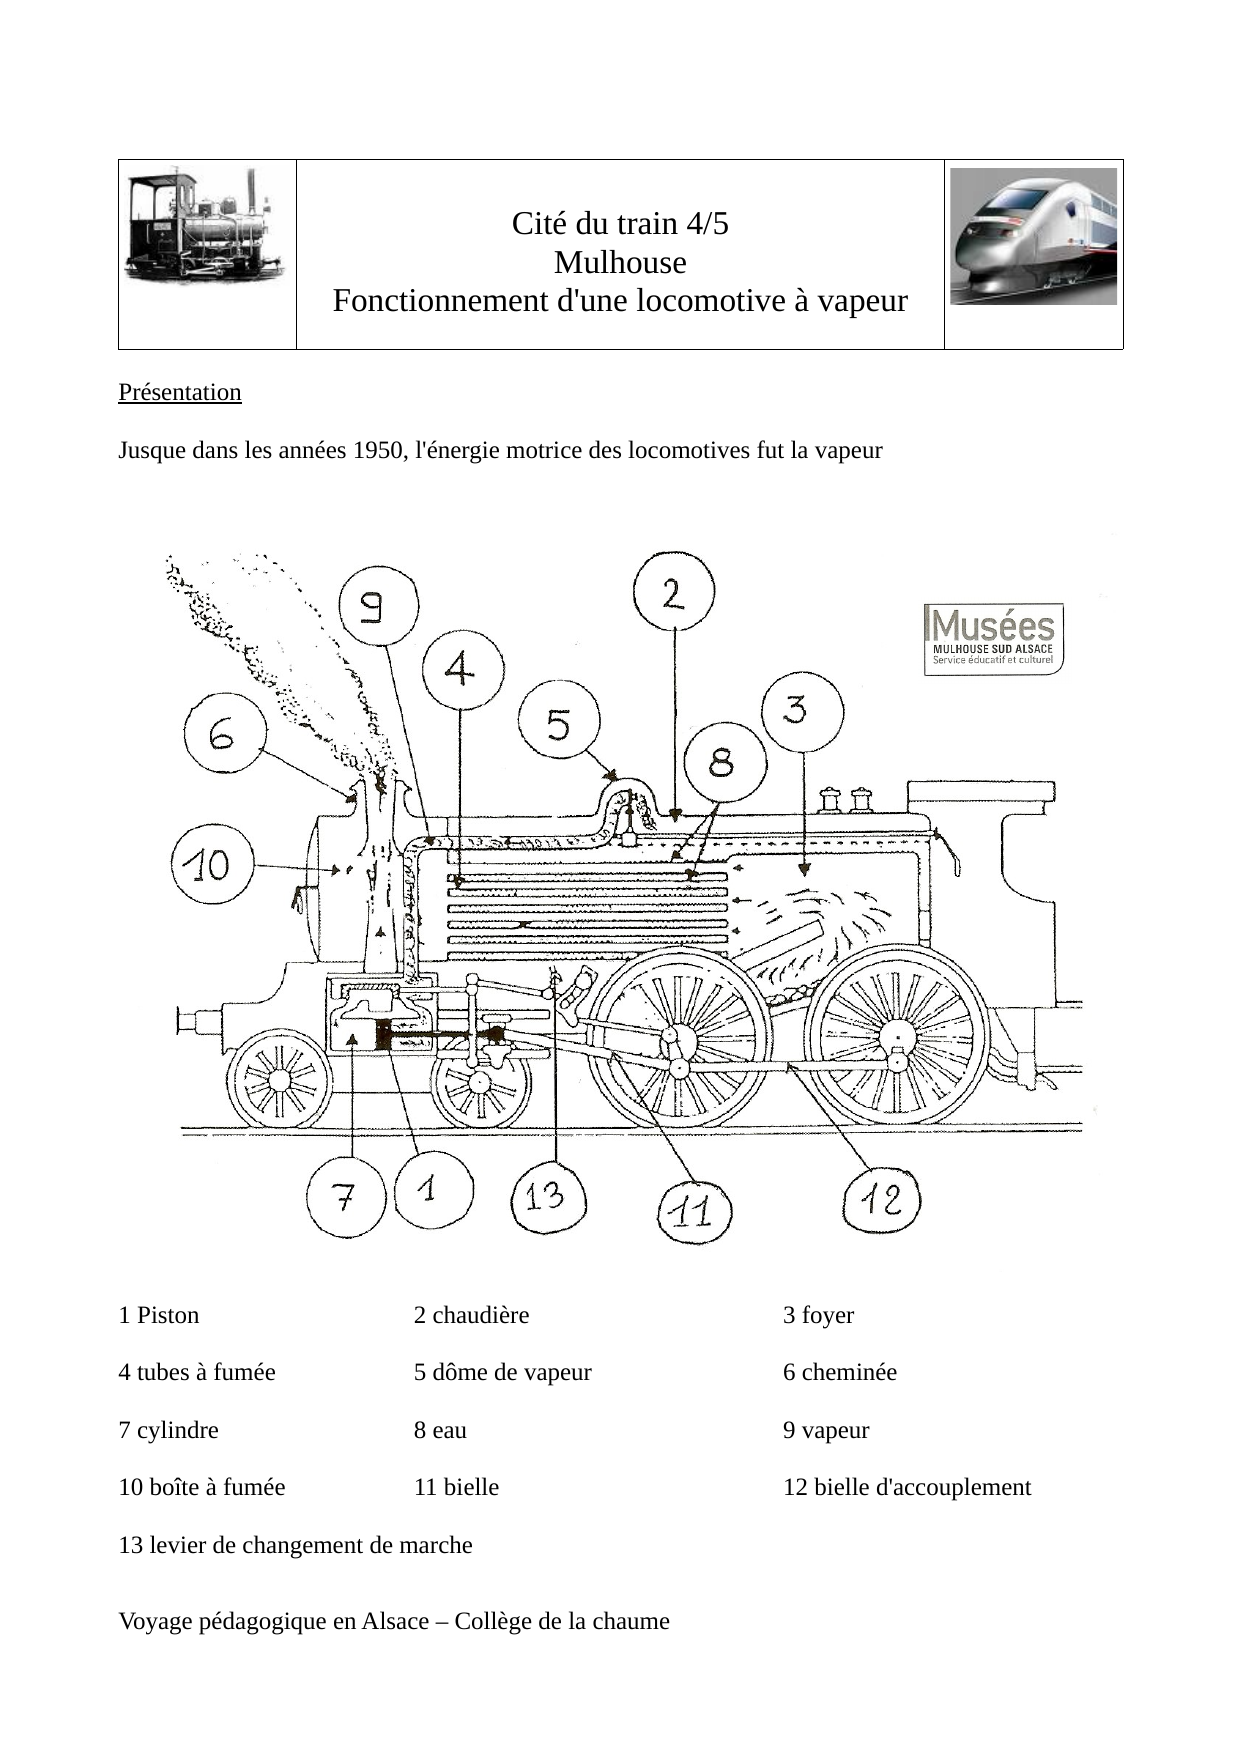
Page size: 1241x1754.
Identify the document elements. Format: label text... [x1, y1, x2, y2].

text Jusque dans les années 1950, l'énergie motrice des locomotives fut la vapeur [118, 435, 1122, 463]
text 7 cylindre 8 eau 9 vapeur [118, 1415, 1122, 1444]
text 1 Piston 2 chaudière 3 foyer [118, 1300, 1122, 1329]
table_header [119, 160, 296, 348]
picture [123, 165, 291, 288]
picture [119, 513, 1124, 1272]
text Présentation [118, 377, 1122, 406]
table_header [945, 160, 1123, 348]
picture [950, 168, 1118, 305]
text 4 tubes à fumée 5 dôme de vapeur 6 cheminée [118, 1357, 1122, 1386]
text 13 levier de changement de marche [118, 1530, 1122, 1559]
text 10 boîte à fumée 11 bielle 12 bielle d'accouplement [118, 1472, 1122, 1501]
table_header Cité du train 4/5 Mulhouse Fonctionnement d'une locomotive à vapeur [297, 160, 944, 348]
